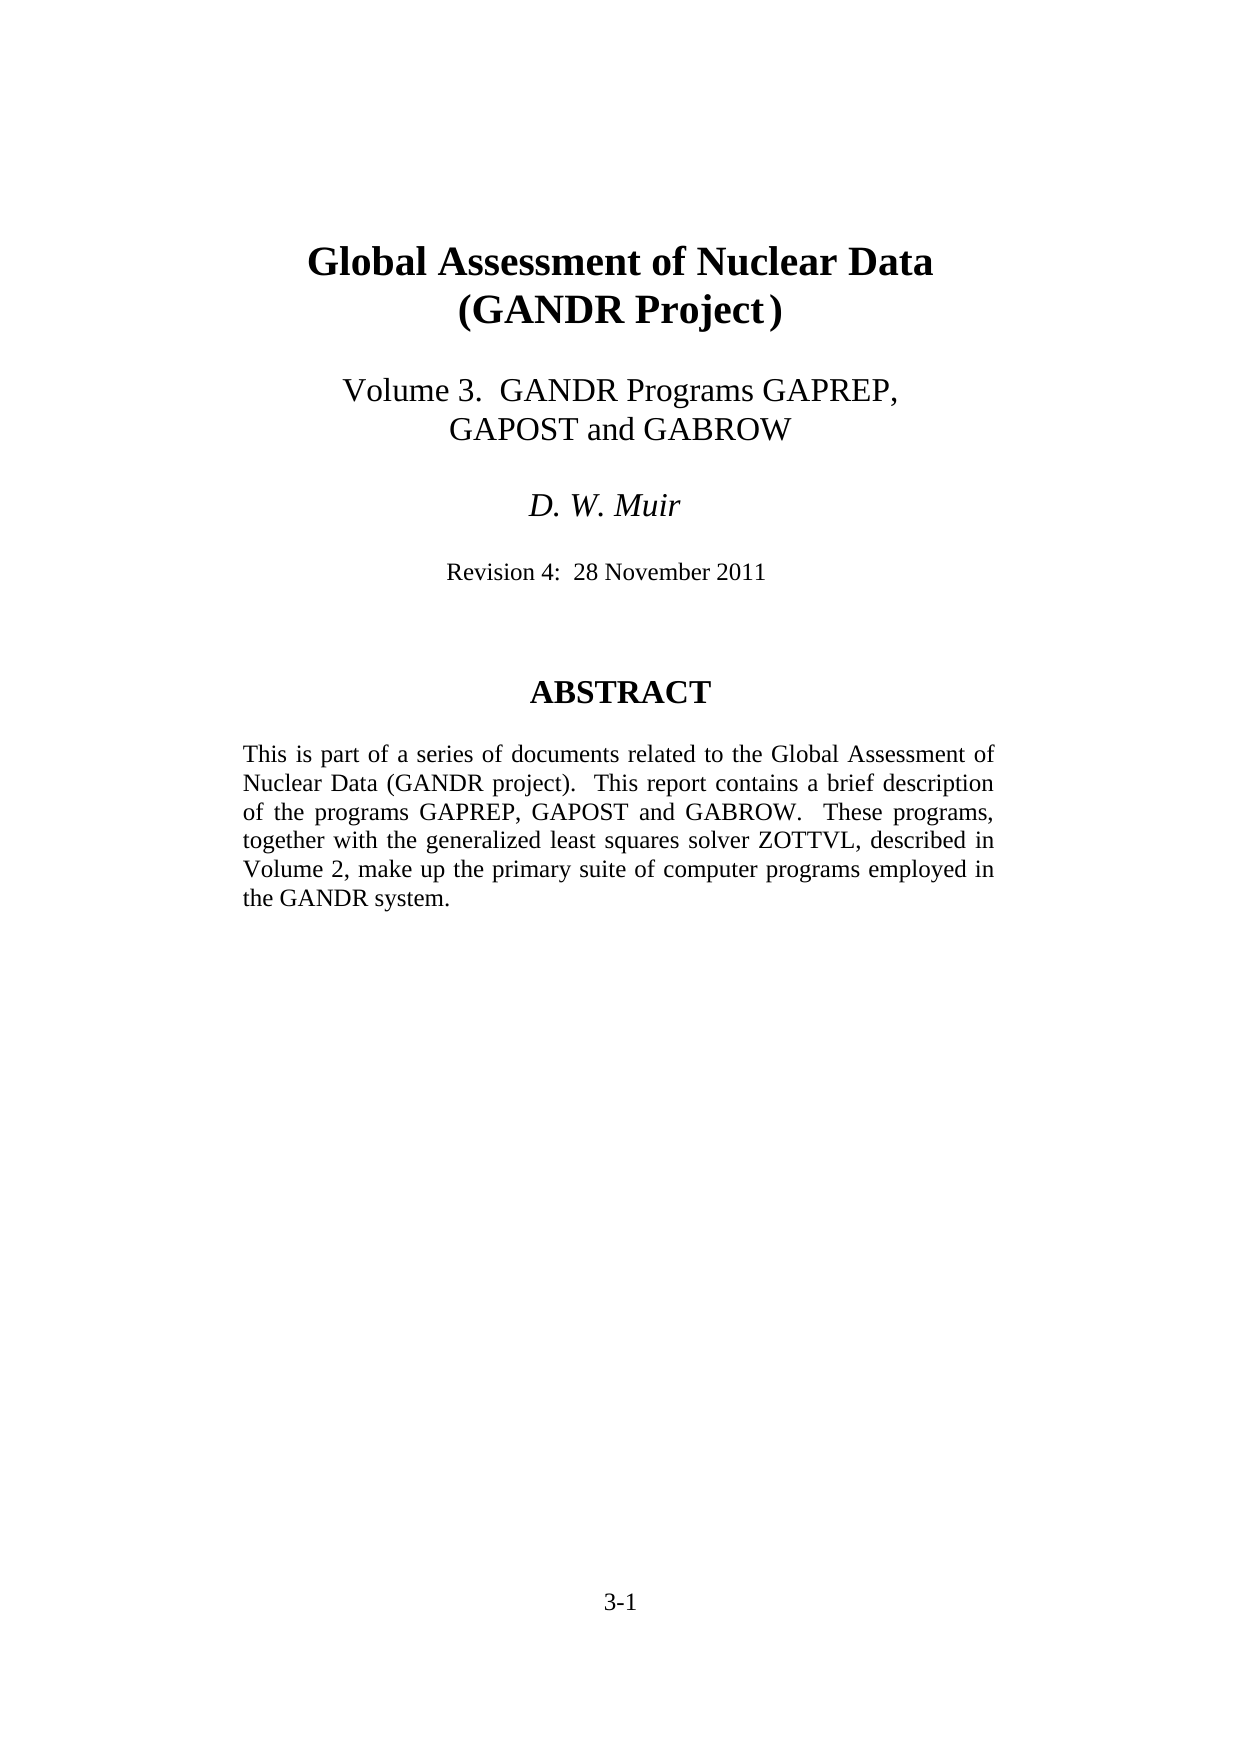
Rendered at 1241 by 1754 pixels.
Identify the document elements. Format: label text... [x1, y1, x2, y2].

text This is part of a series of documents related to the Global Assessment of Nuclear Data (GANDR project). This report contains a brief description of the programs GAPREP, GAPOST and GABROW. These programs, together with the generalized least squares solver ZOTTVL, described in Volume 2, make up the primary suite of computer programs employed in the GANDR system. [243, 739, 995, 912]
text D. W. Muir [222, 485, 990, 524]
text GAPOST and GABROW [138, 409, 1102, 447]
text ABSTRACT [138, 672, 1102, 711]
text Global Assessment of Nuclear Data [138, 236, 1102, 284]
text Revision 4: 28 November 2011 [222, 557, 990, 586]
text Volume 3. GANDR Programs GAPREP, [138, 370, 1102, 409]
text (GANDR Project ) [138, 284, 1102, 332]
